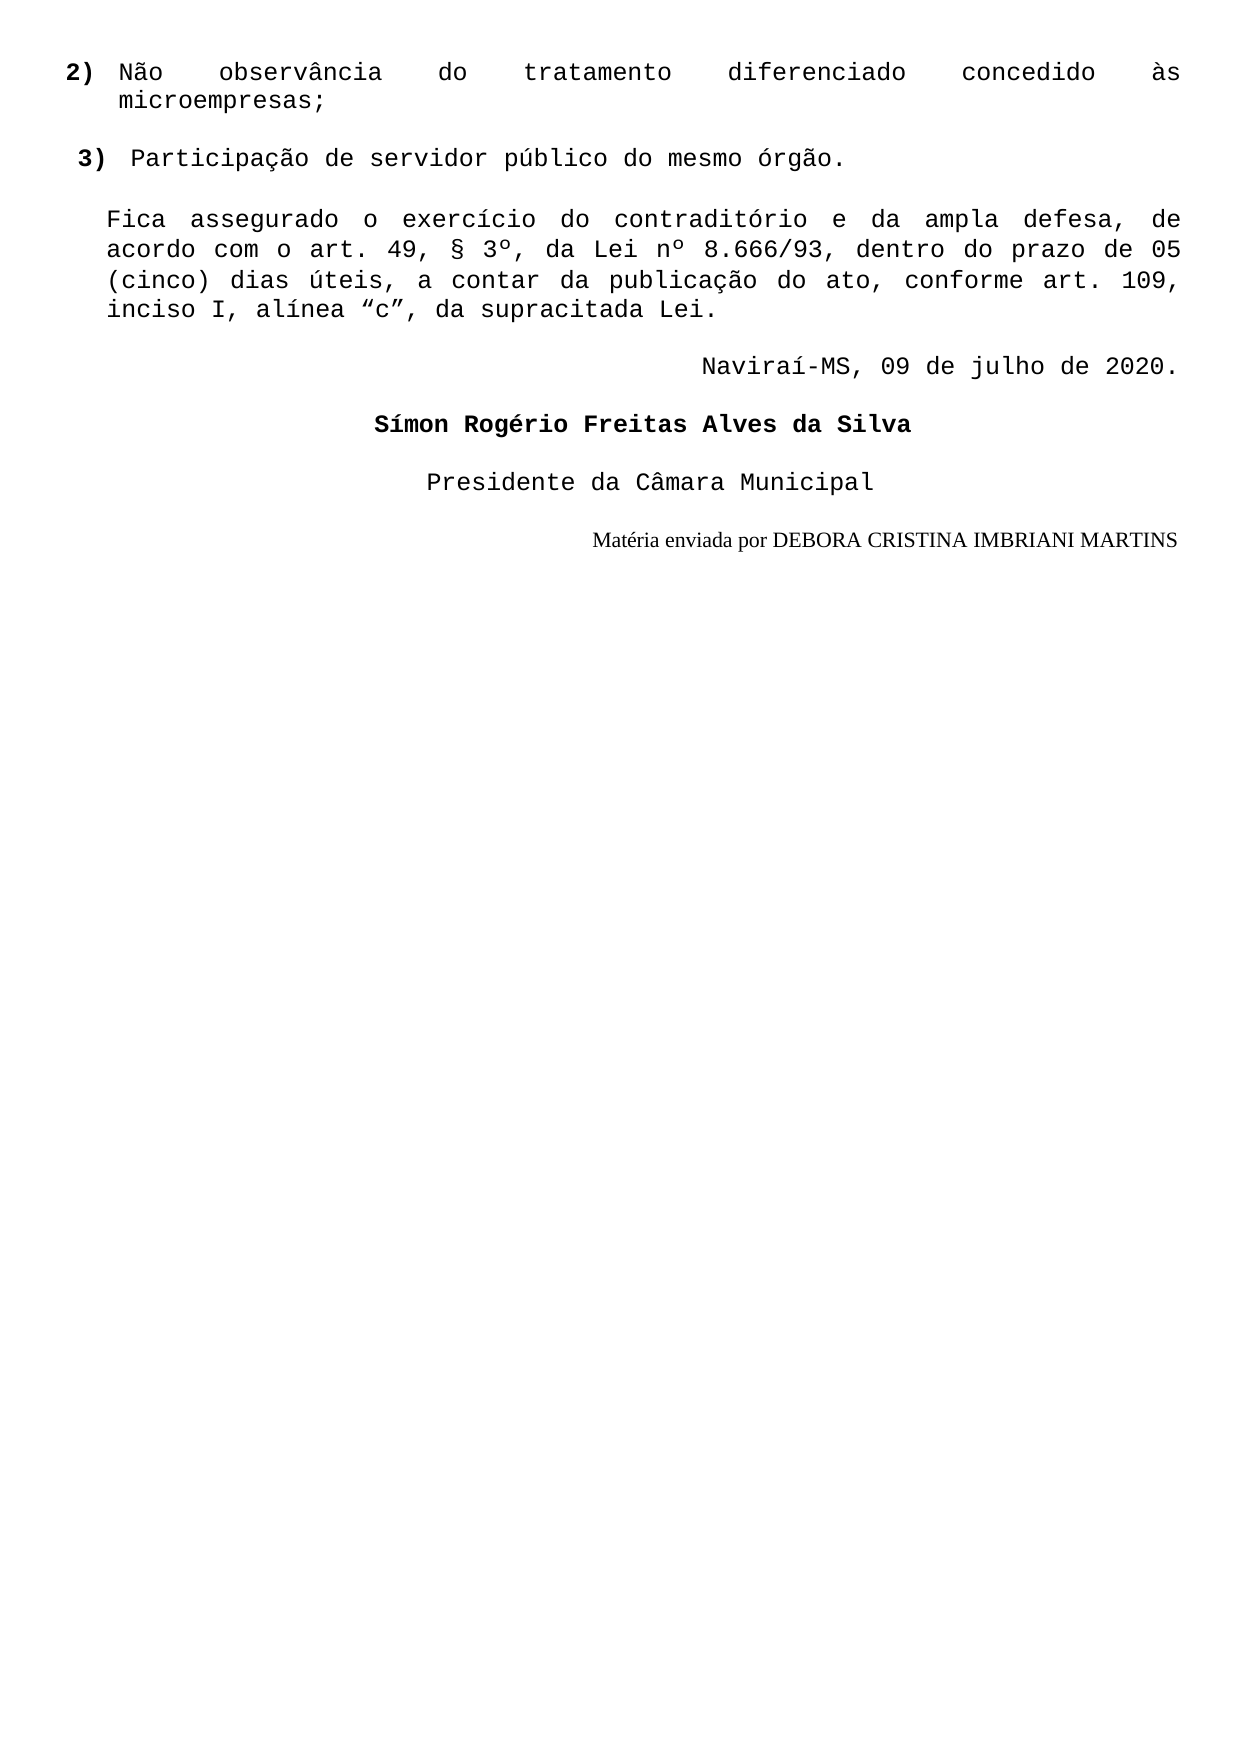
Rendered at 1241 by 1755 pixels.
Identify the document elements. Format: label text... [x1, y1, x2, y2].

list Não observância do tratamento diferenciado concedido às microempresas; [106, 57, 1181, 116]
text Presidente da Câmara Municipal [108, 469, 1193, 498]
text Matéria enviada por DEBORA CRISTINA IMBRIANI MARTINS [592, 527, 1193, 553]
subtitle Símon Rogério Freitas Alves da Silva [364, 412, 921, 440]
list Participação de servidor público do mesmo órgão. [118, 146, 1193, 174]
text Fica assegurado o exercício do contraditório e da ampla defesa, de acordo com o art. 49, § 3º, da Lei nº 8.666/93, dentro do prazo de 05 (cinco) dias úteis, a contar da publicação do ato, conforme art. 109, inciso I, alínea “c”, da supracitada Lei. [106, 204, 1181, 324]
text Naviraí-MS, 09 de julho de 2020. [701, 354, 1193, 382]
